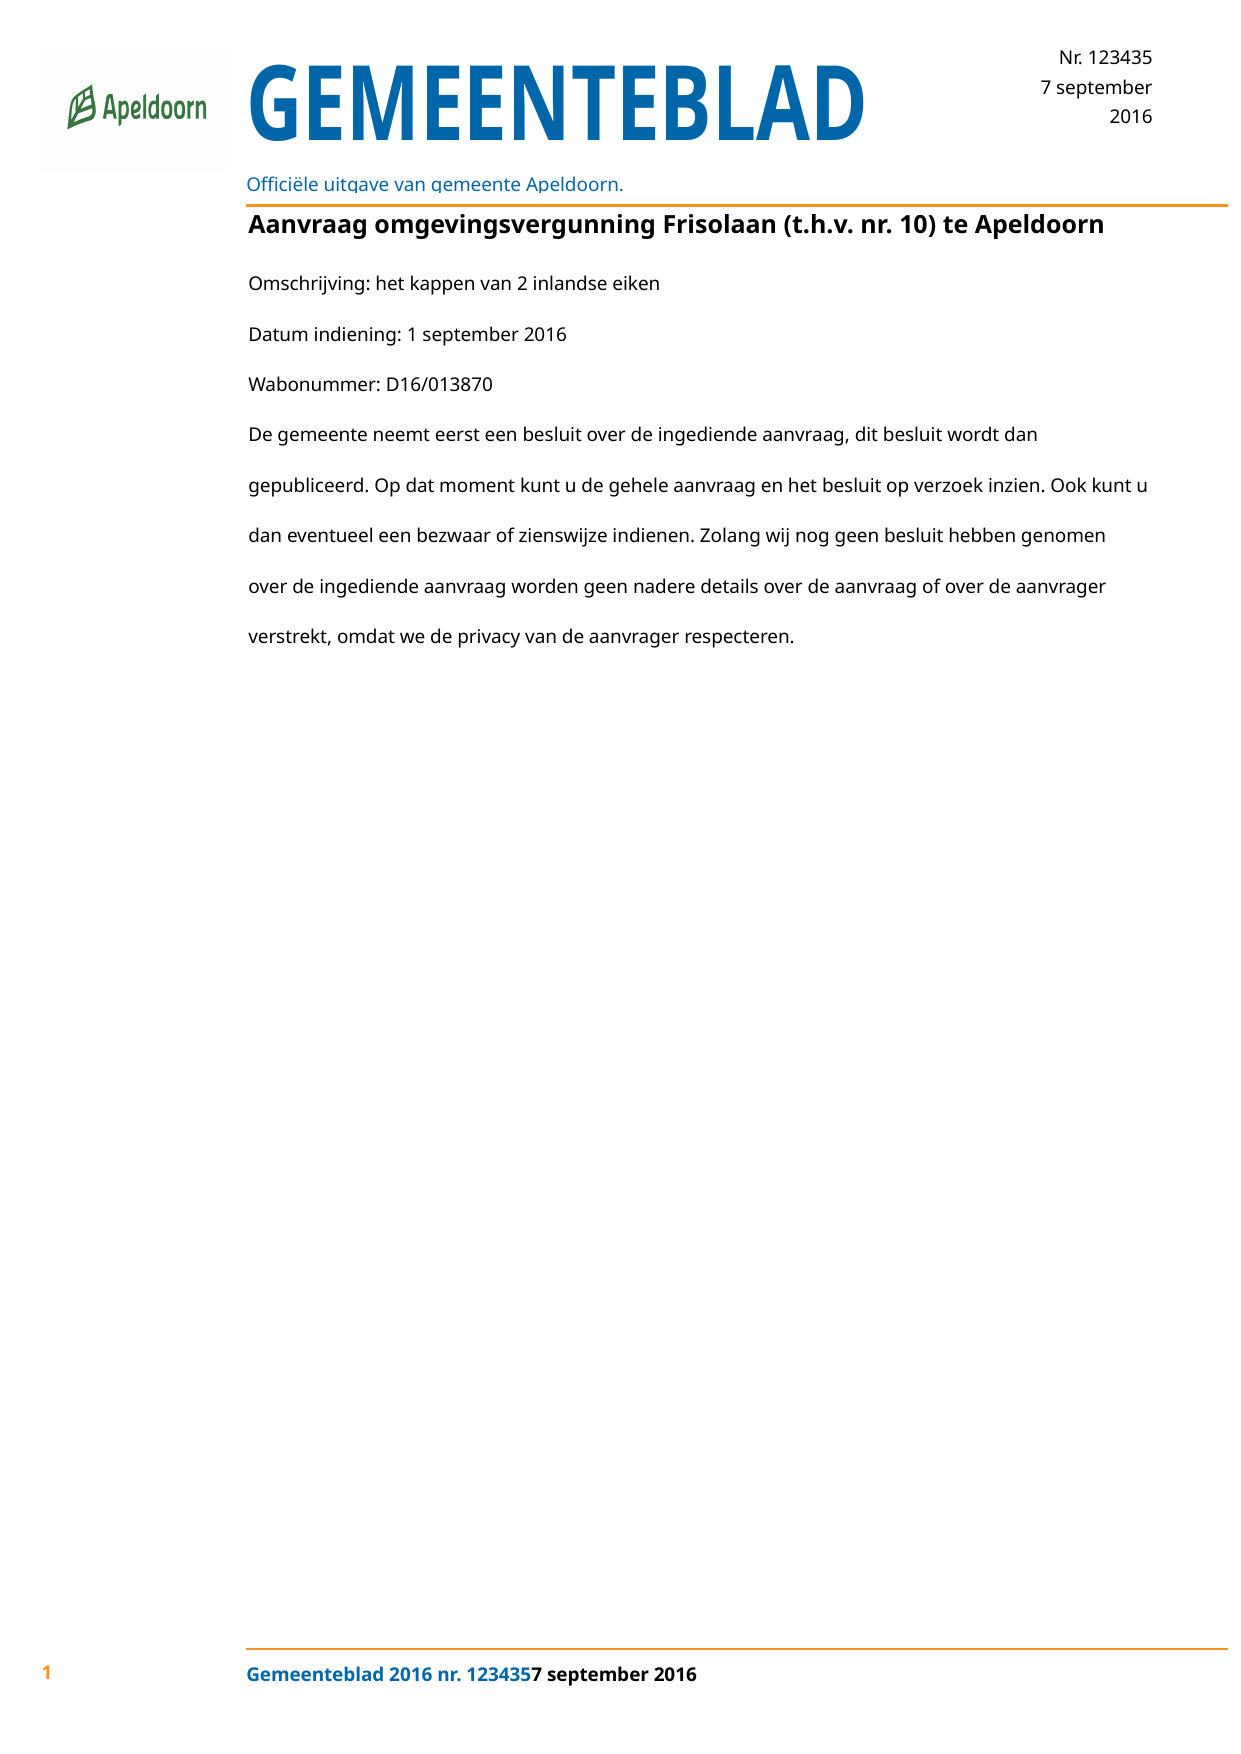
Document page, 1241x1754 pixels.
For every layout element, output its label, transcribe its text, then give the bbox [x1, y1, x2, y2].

text Datum indiening: 1 september 2016 [248, 321, 1152, 346]
text Wabonummer: D16/013870 [248, 371, 1152, 397]
text verstrekt, omdat we de privacy van de aanvrager respecteren. [248, 623, 1152, 649]
text Omschrijving: het kappen van 2 inlandse eiken [248, 270, 1152, 296]
text over de ingediende aanvraag worden geen nadere details over de aanvraag of over de aanvrager [248, 573, 1152, 598]
text gepubliceerd. Op dat moment kunt u de gehele aanvraag en het besluit op verzoek inzien. Ook kunt u [248, 472, 1152, 498]
text dan eventueel een bezwaar of zienswijze indienen. Zolang wij nog geen besluit hebben genomen [248, 522, 1152, 548]
text Aanvraag omgevingsvergunning Frisolaan (t.h.v. nr. 10) te Apeldoorn [248, 207, 1152, 241]
picture [41, 47, 231, 172]
text De gemeente neemt eerst een besluit over de ingediende aanvraag, dit besluit wordt dan [248, 422, 1152, 447]
